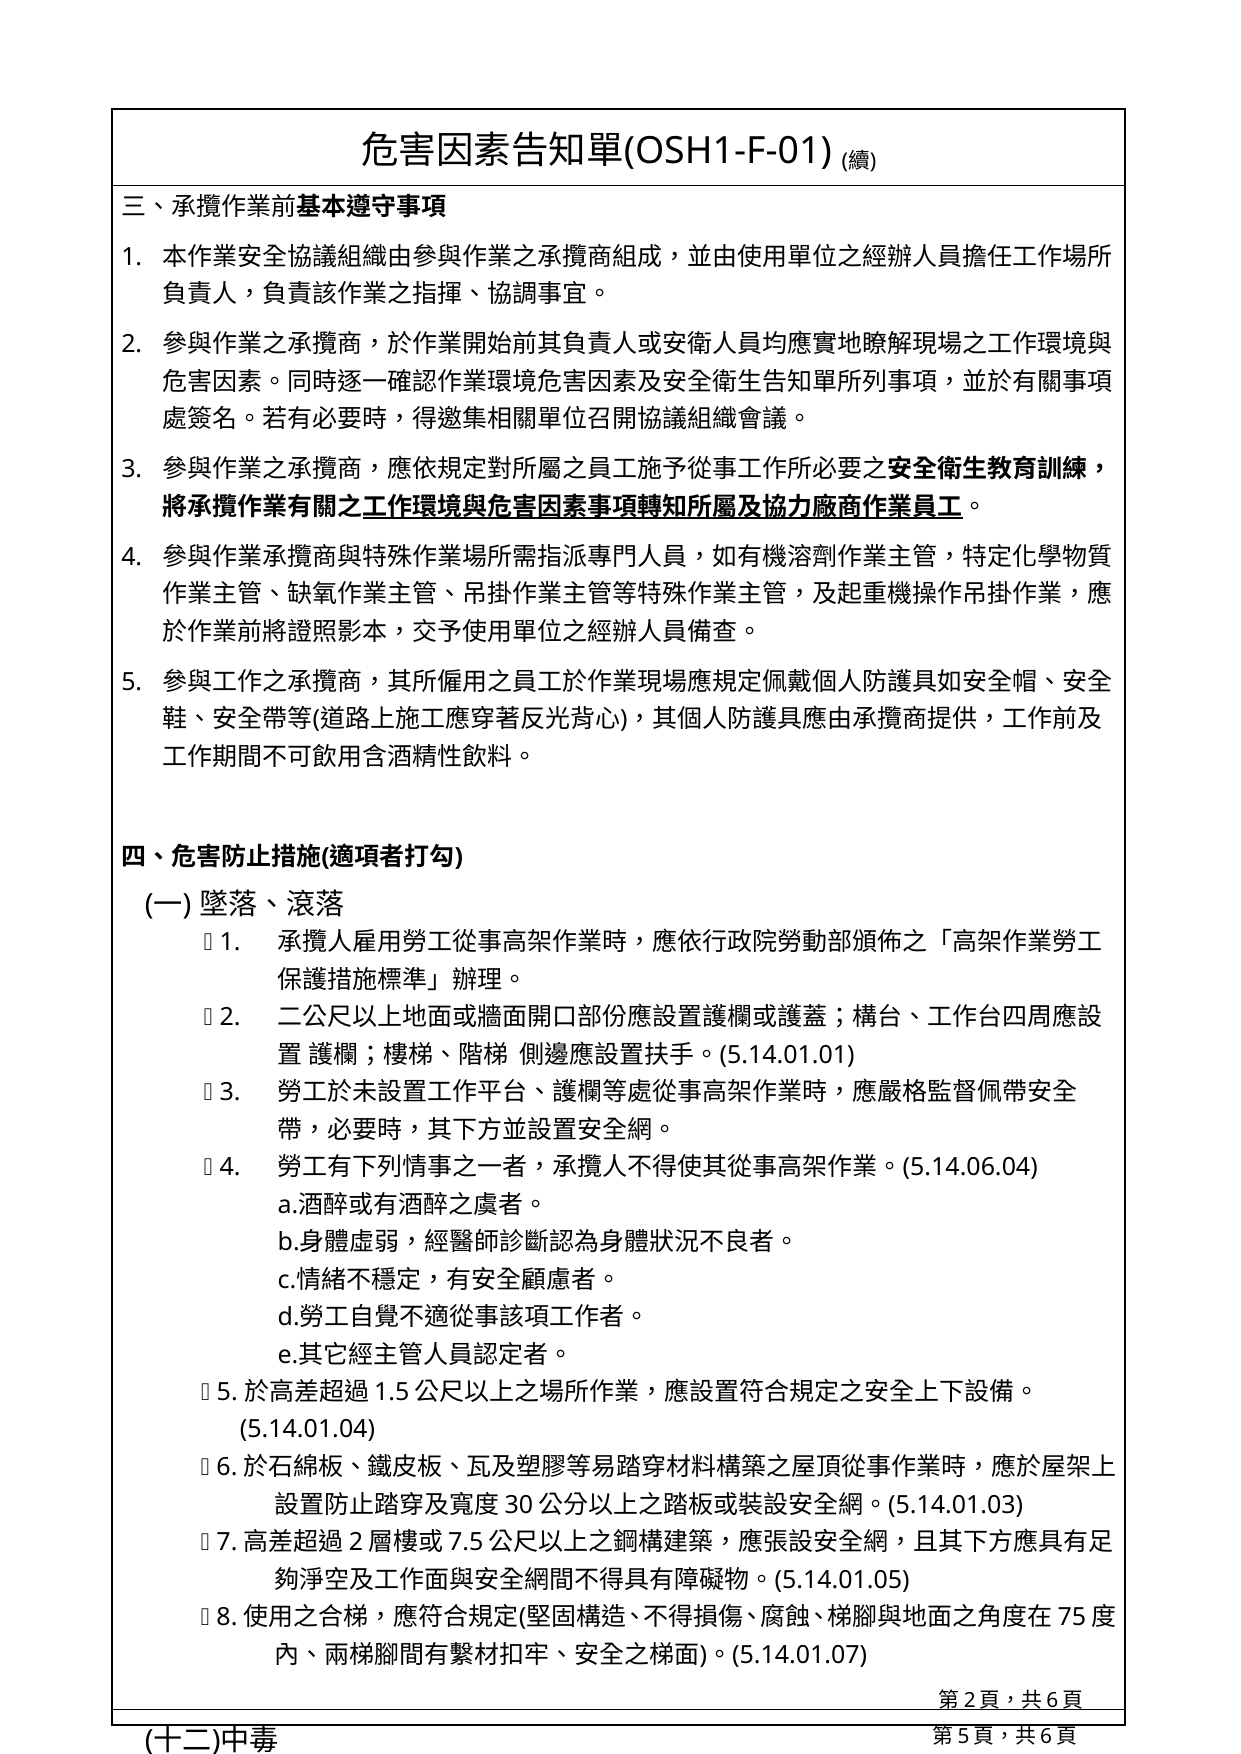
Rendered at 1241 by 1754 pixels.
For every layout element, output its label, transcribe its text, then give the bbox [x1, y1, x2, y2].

table_cell 三、承攬作業前基本遵守事項 本作業安全協議組織由參與作業之承攬商組成，並由使用單位之經辦人員擔任工作場所負責人，負責該作業之指揮、協調事宜。 參與作業之承攬商，於作業開始前其負責人或安衛人員均應實地瞭解現場之工作環境與危害因素。同時逐一確認作業環境危害因素及安全衛生告知單所列事項，並於有關事項處簽名。若有必要時，得邀集相關單位召開協議組織會議。 參與作業之承攬商，應依規定對所屬之員工施予從事工作所必要之安全衛生教育訓練，將承攬作業有關之工作環境與危害因素事項轉知所屬及協力廠商作業員工。 參與作業承攬商與特殊作業場所需指派專門人員，如有機溶劑作業主管，特定化學物質作業主管、缺氧作業主管、吊掛作業主管等特殊作業主管，及起重機操作吊掛作業，應於作業前將證照影本，交予使用單位之經辦人員備查。 參與工作之承攬商，其所僱用之員工於作業現場應規定佩戴個人防護具如安全帽、安全鞋、安全帶等(道路上施工應穿著反光背心)，其個人防護具應由承攬商提供，工作前及工作期間不可飲用含酒精性飲料。 四、危害防止措施(適項者打勾) (一) 墜落、滾落  1. 承攬人雇用勞工從事高架作業時，應依行政院勞動部頒佈之「高架作業勞工保護措施標準」辦理。  2. 二公尺以上地面或牆面開口部份應設置護欄或護蓋；構台、工作台四周應設置 護欄；樓梯、階梯 側邊應設置扶手。(5.14.01.01)  3. 勞工於未設置工作平台、護欄等處從事高架作業時，應嚴格監督佩帶安全帶，必要時，其下方並設置安全網。  4. 勞工有下列情事之一者，承攬人不得使其從事高架作業。(5.14.06.04) a.酒醉或有酒醉之虞者。 b.身體虛弱，經醫師診斷認為身體狀況不良者。 c.情緒不穩定，有安全顧慮者。 d.勞工自覺不適從事該項工作者。 e.其它經主管人員認定者。  5. 於高差超過1.5公尺以上之場所作業，應設置符合規定之安全上下設備。 (5.14.01.04)  6. 於石綿板、鐵皮板、瓦及塑膠等易踏穿材料構築之屋頂從事作業時，應於屋架上設置防止踏穿及寬度30公分以上之踏板或裝設安全網。(5.14.01.03)  7. 高差超過2層樓或7.5公尺以上之鋼構建築，應張設安全網，且其下方應具有足夠淨空及工作面與安全網間不得具有障礙物。(5.14.01.05)  8. 使用之合梯，應符合規定(堅固構造、不得損傷、腐蝕、梯腳與地面之角度在75度內、兩梯腳間有繫材扣牢、安全之梯面)。(5.14.01.07) [113, 186, 1124, 1709]
table_header 危害因素告知單(OSH1-F-01) (續) [113, 110, 1124, 185]
